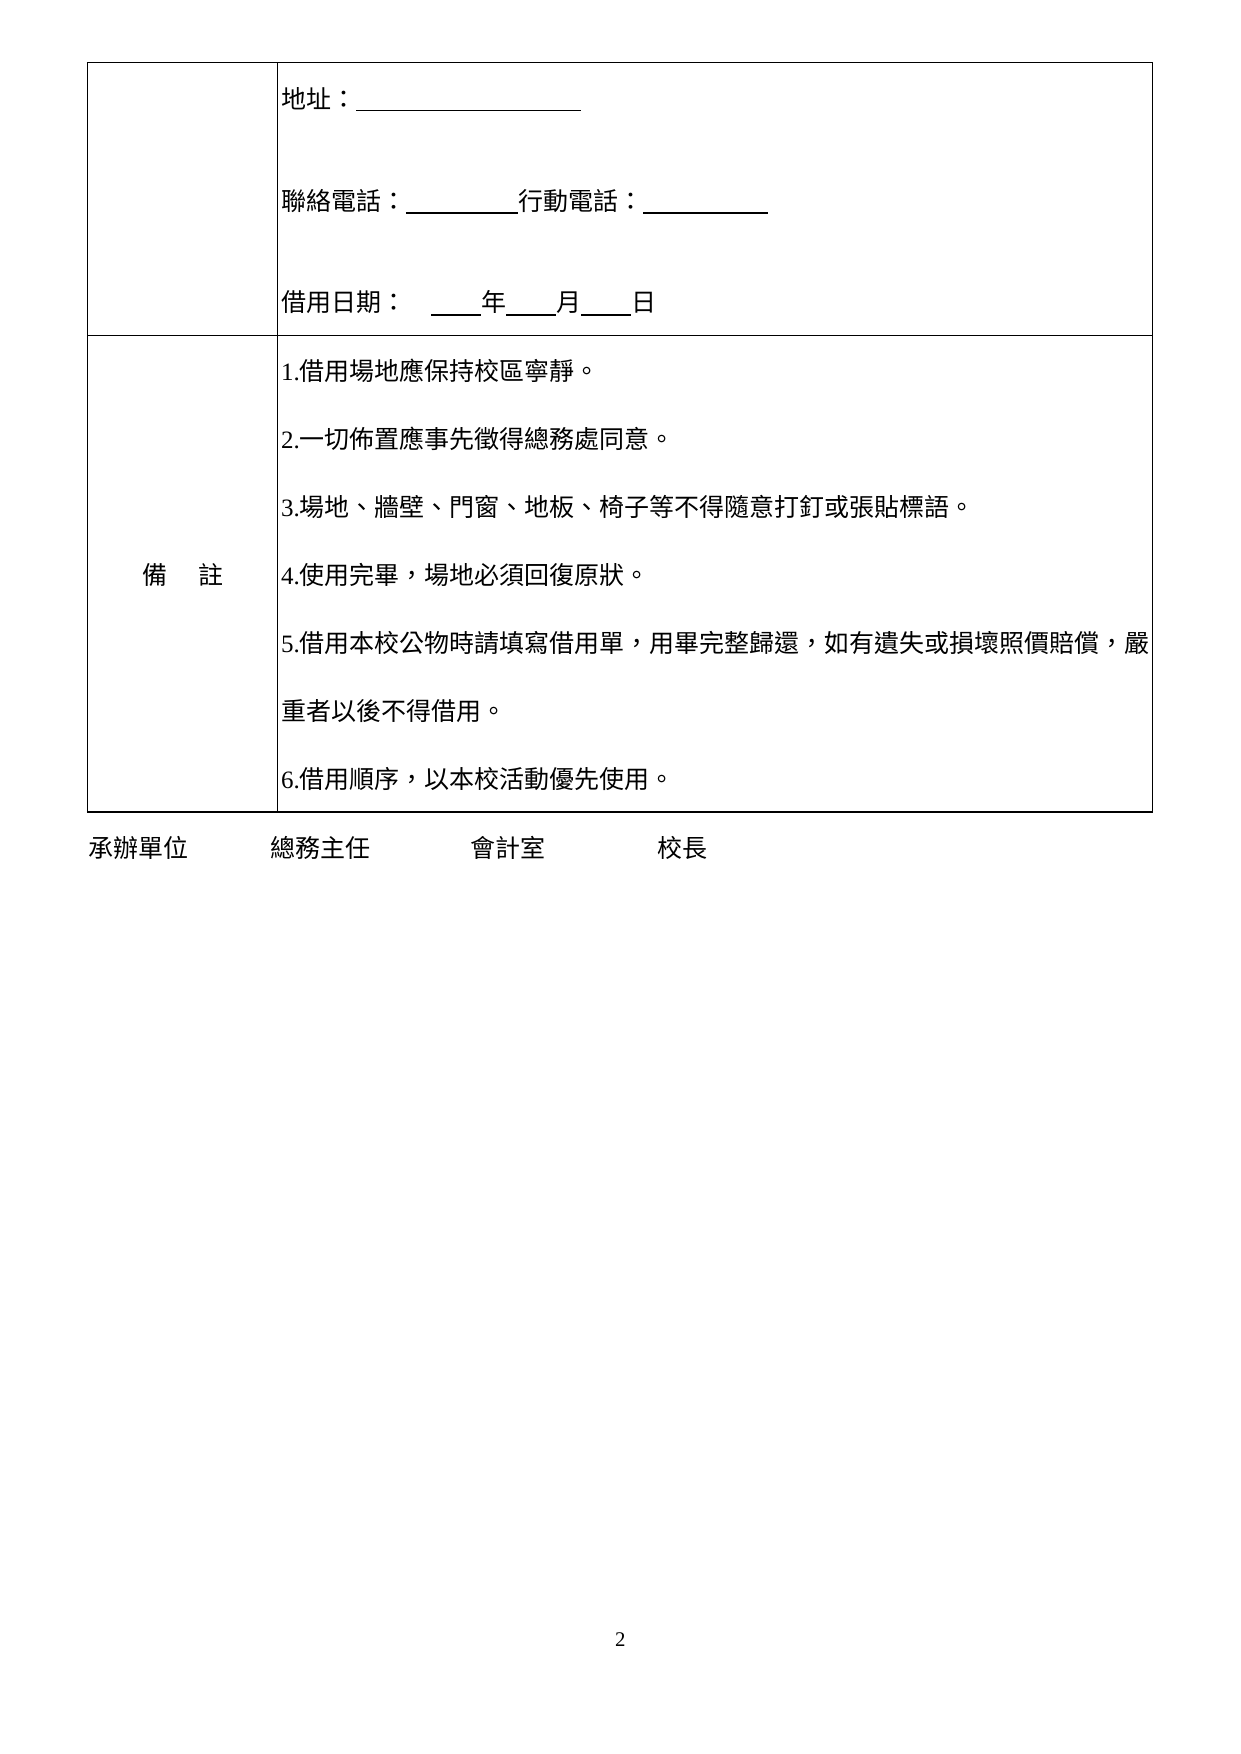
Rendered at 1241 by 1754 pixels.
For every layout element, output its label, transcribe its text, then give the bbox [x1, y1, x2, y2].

table_cell 地址： 聯絡電話： 行動電話： 借用日期： 年 月 日 [278, 63, 1152, 335]
table_cell [88, 63, 277, 335]
table_cell 備 註 [88, 336, 277, 811]
text 承辦單位 總務主任 會計室 校長 [89, 813, 1152, 880]
table_cell 1.借用場地應保持校區寧靜。 2.一切佈置應事先徵得總務處同意。 3.場地、牆壁、門窗、地板、椅子等不得隨意打釘或張貼標語。 4.使用完畢，場地必須回復原狀。 5.借用本校公物時請填寫借用單，用畢完整歸還，如有遺失或損壞照價賠償，嚴重者以後不得借用。 6.借用順序，以本校活動優先使用。 [278, 336, 1152, 811]
